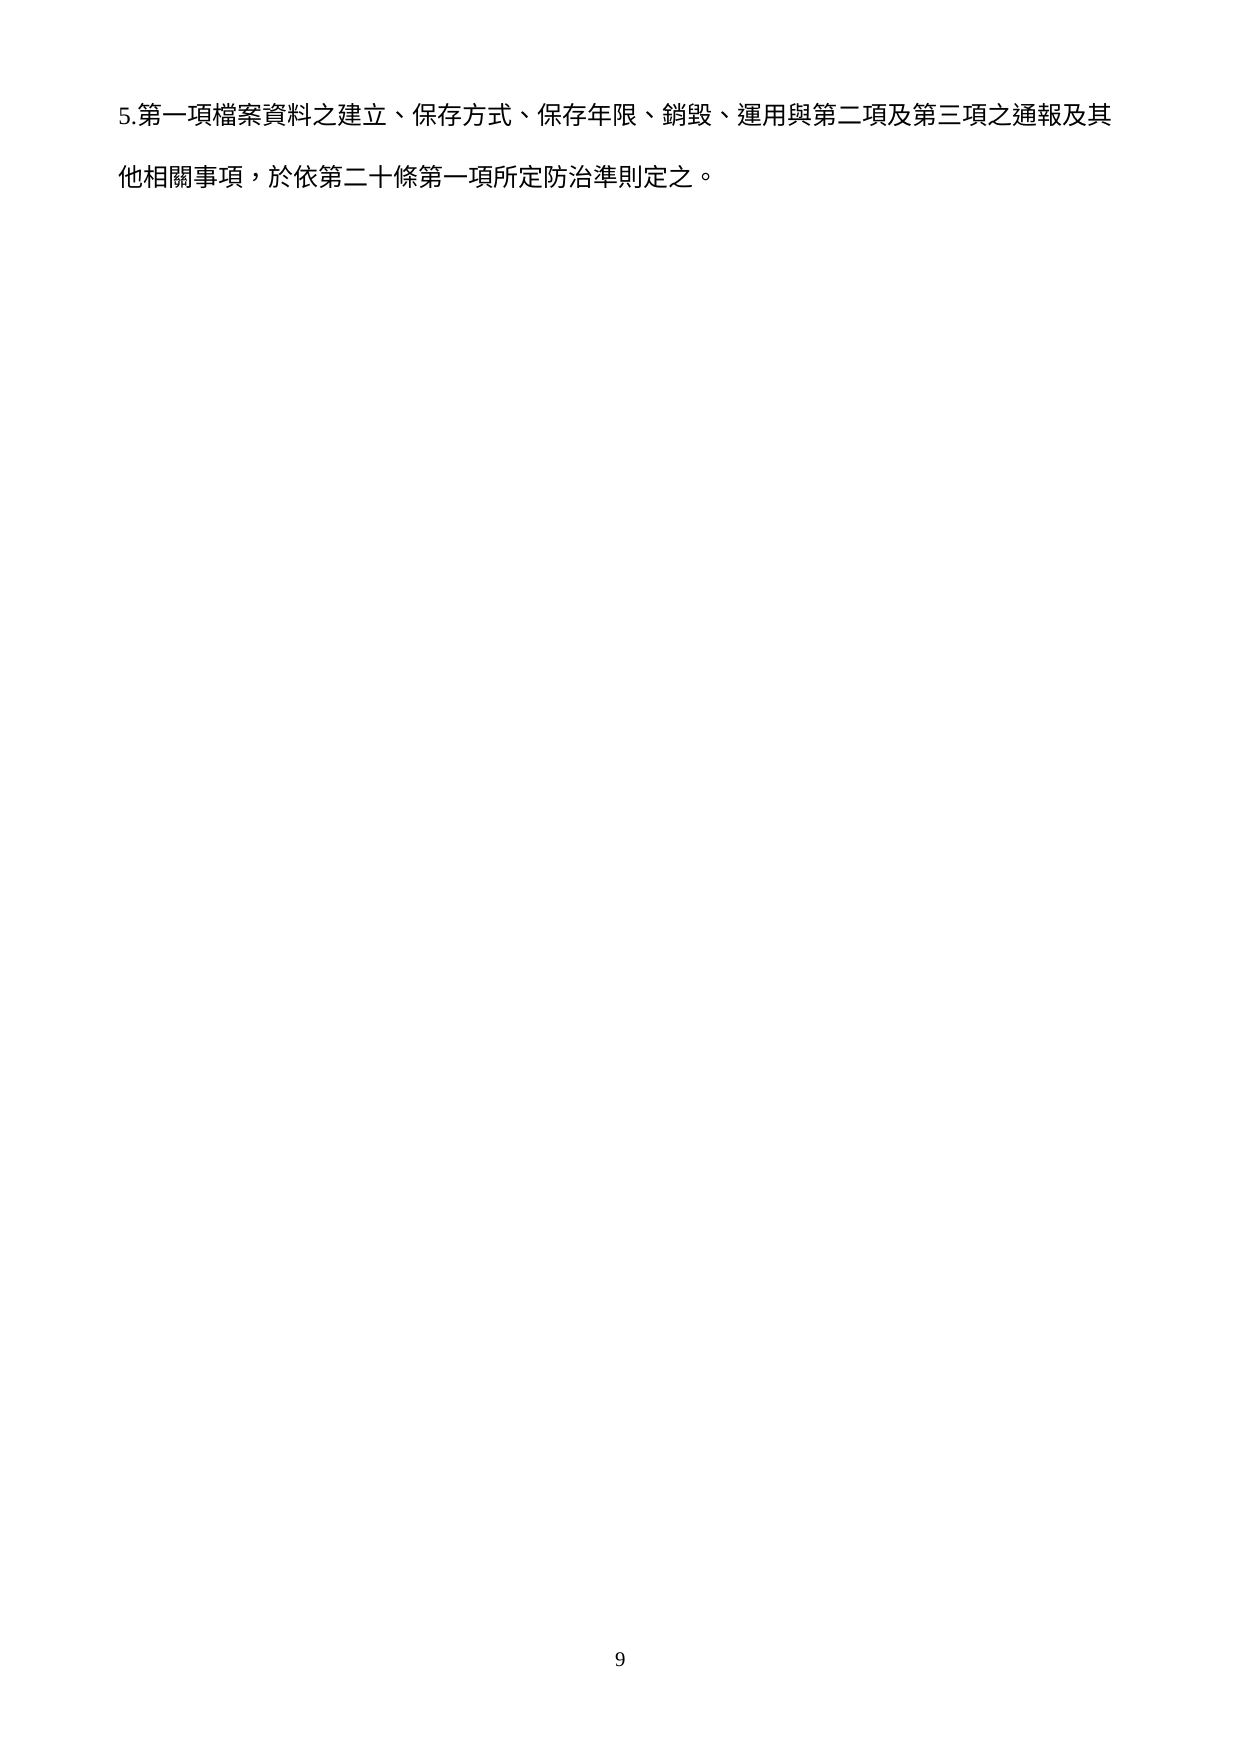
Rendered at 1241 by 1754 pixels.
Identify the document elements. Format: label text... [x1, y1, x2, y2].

text 5.第一項檔案資料之建立、保存方式、保存年限、銷毀、運用與第二項及第三項之通報及其他相關事項，於依第二十條第一項所定防治準則定之。 [118, 72, 1122, 197]
